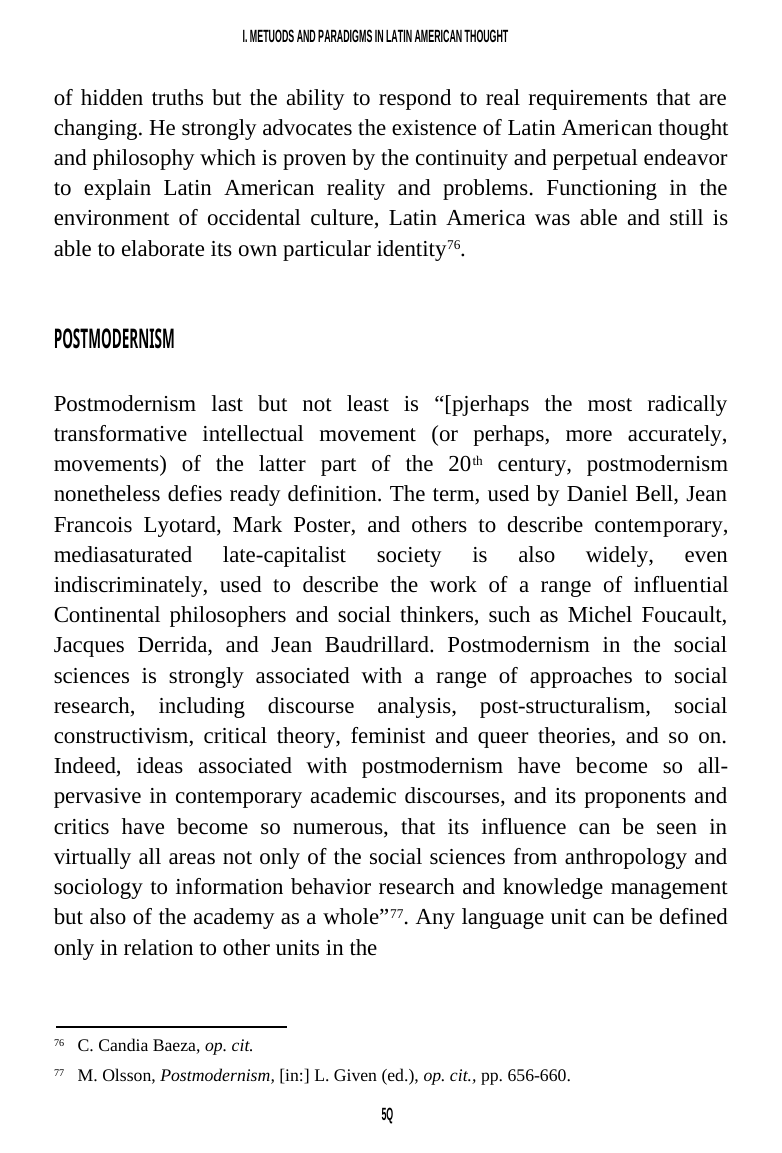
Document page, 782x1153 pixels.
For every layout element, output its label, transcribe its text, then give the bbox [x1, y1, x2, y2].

text I. METUODS AND PARADIGMS IN LATIN AMERICAN THOUGHT [242, 26, 540, 47]
text 5Q [381, 1104, 399, 1124]
text of hidden truths but the ability to respond to real requirements that are changing. He strongly advocates the existence of Latin Ameri­can thought and philosophy which is proven by the continuity and perpetual endeavor to explain Latin American reality and problems. Functioning in the environment of occidental culture, Latin Ameri­ca was able and still is able to elaborate its own particular identity76. [53, 84, 728, 261]
text 77 M. Olsson, Postmodernism, [in:] L. Given (ed.), op. cit., pp. 656-660. [54, 1065, 633, 1085]
text 76 C. Candia Baeza, op. cit. [54, 1034, 633, 1055]
text Postmodernism last but not least is “[pjerhaps the most radically transformative intellectual movement (or perhaps, more accurately, movements) of the latter part of the 20th century, postmodernism nonetheless defies ready definition. The term, used by Daniel Bell, Jean Francois Lyotard, Mark Poster, and others to describe contem­porary, mediasaturated late-capitalist society is also widely, even indiscriminately, used to describe the work of a range of influen­tial Continental philosophers and social thinkers, such as Michel Foucault, Jacques Derrida, and Jean Baudrillard. Postmodernism in the social sciences is strongly associated with a range of approaches to social research, including discourse analysis, post-structuralism, social constructivism, critical theory, feminist and queer theories, and so on. Indeed, ideas associated with postmodernism have be­come so all-pervasive in contemporary academic discourses, and its proponents and critics have become so numerous, that its influence can be seen in virtually all areas not only of the social sciences from anthropology and sociology to information behavior research and knowledge management but also of the academy as a whole”77. Any language unit can be defined only in relation to other units in the [53, 390, 728, 960]
text POSTMODERNISM [53, 323, 728, 354]
